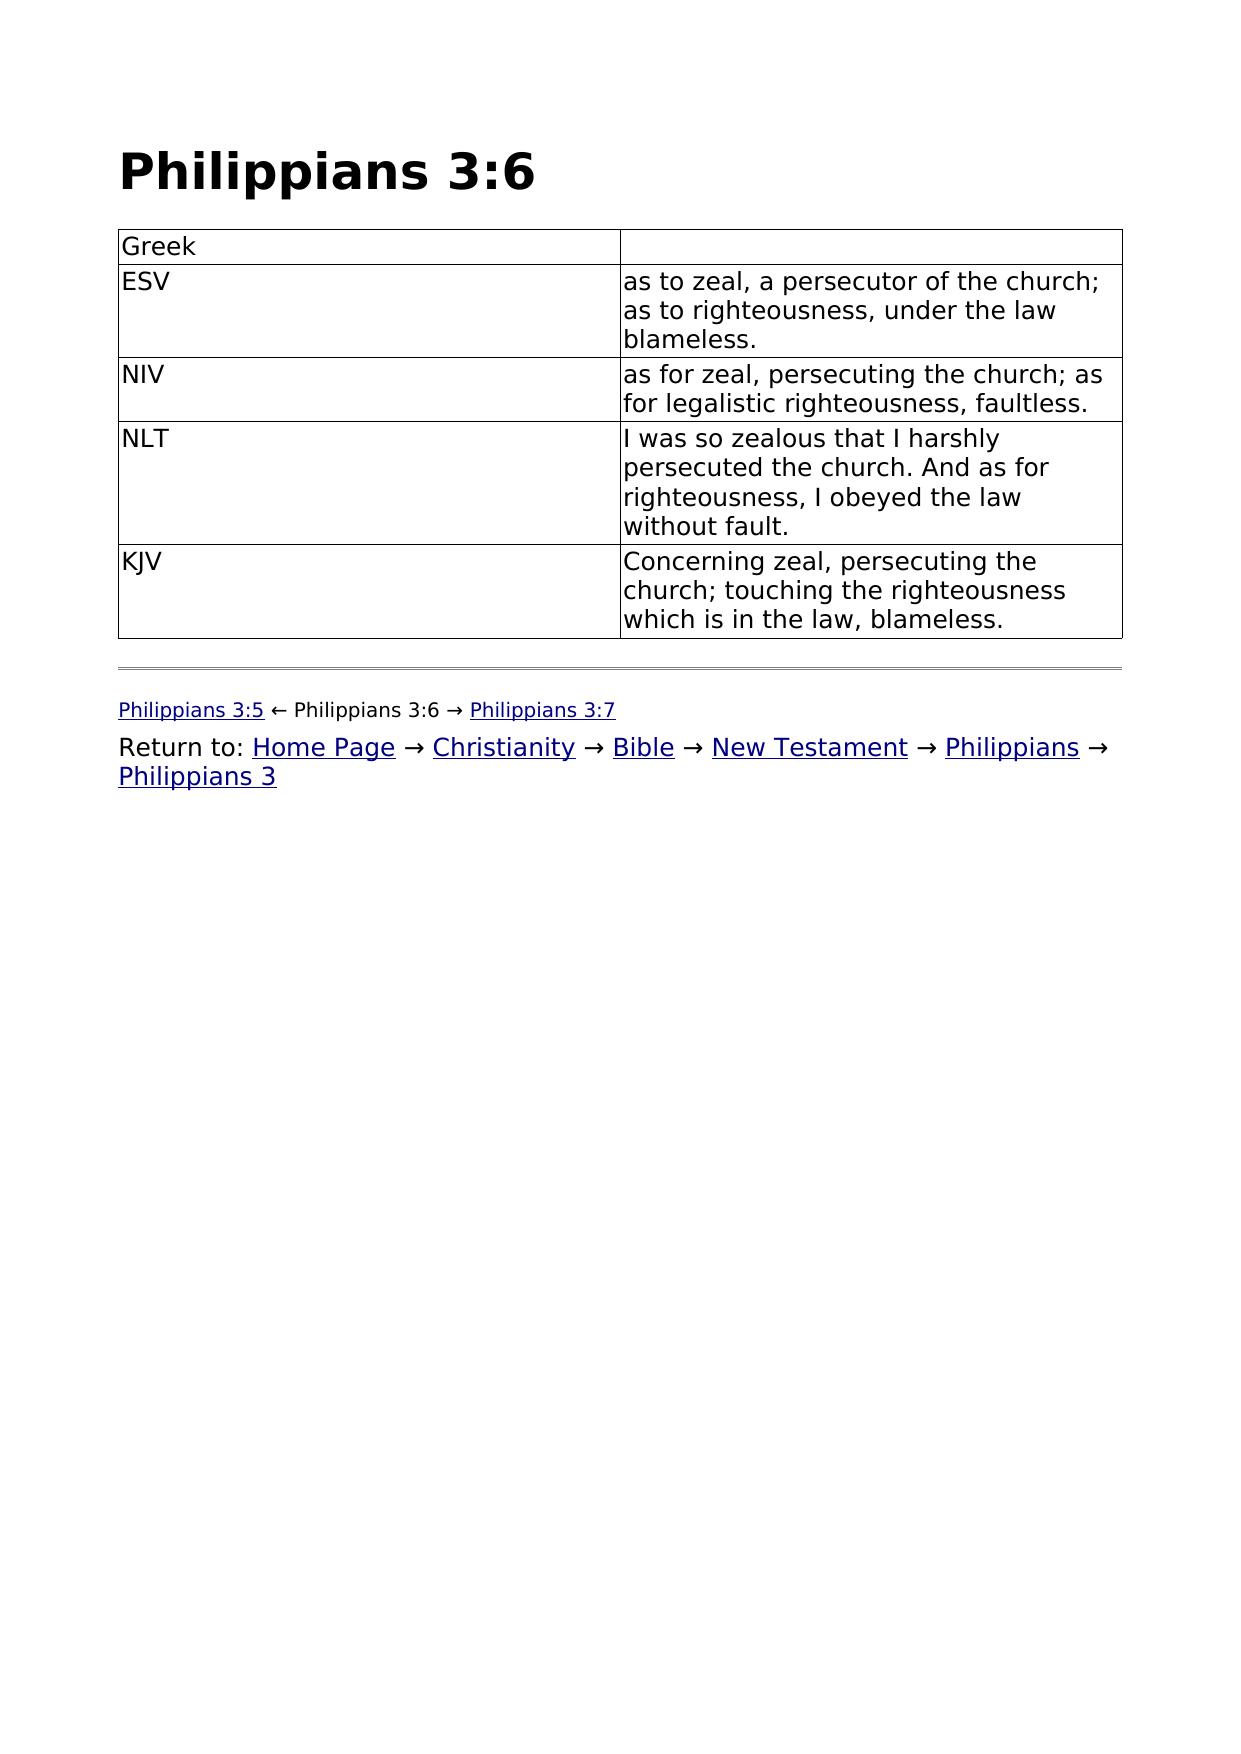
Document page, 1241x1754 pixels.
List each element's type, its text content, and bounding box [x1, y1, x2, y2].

table_cell NLT [119, 422, 620, 544]
table_header Greek [119, 230, 620, 264]
text Return to: Home Page → Christianity → Bible → New Testament → Philippians → Philippians 3 [118, 733, 1122, 791]
table_cell as to zeal, a persecutor of the church; as to righteousness, under the law blameless. [621, 265, 1122, 357]
table_cell I was so zealous that I harshly persecuted the church. And as for righteousness, I obeyed the law without fault. [621, 422, 1122, 544]
table_cell as for zeal, persecuting the church; as for legalistic righteousness, faultless. [621, 358, 1122, 421]
table_cell KJV [119, 545, 620, 637]
subtitle Philippians 3:6 [118, 143, 1122, 201]
text Philippians 3:5 ← Philippians 3:6 → Philippians 3:7 [118, 699, 1122, 733]
table_cell ESV [119, 265, 620, 357]
table_header [621, 230, 1122, 264]
table_cell Concerning zeal, persecuting the church; touching the righteousness which is in the law, blameless. [621, 545, 1122, 637]
table_cell NIV [119, 358, 620, 421]
